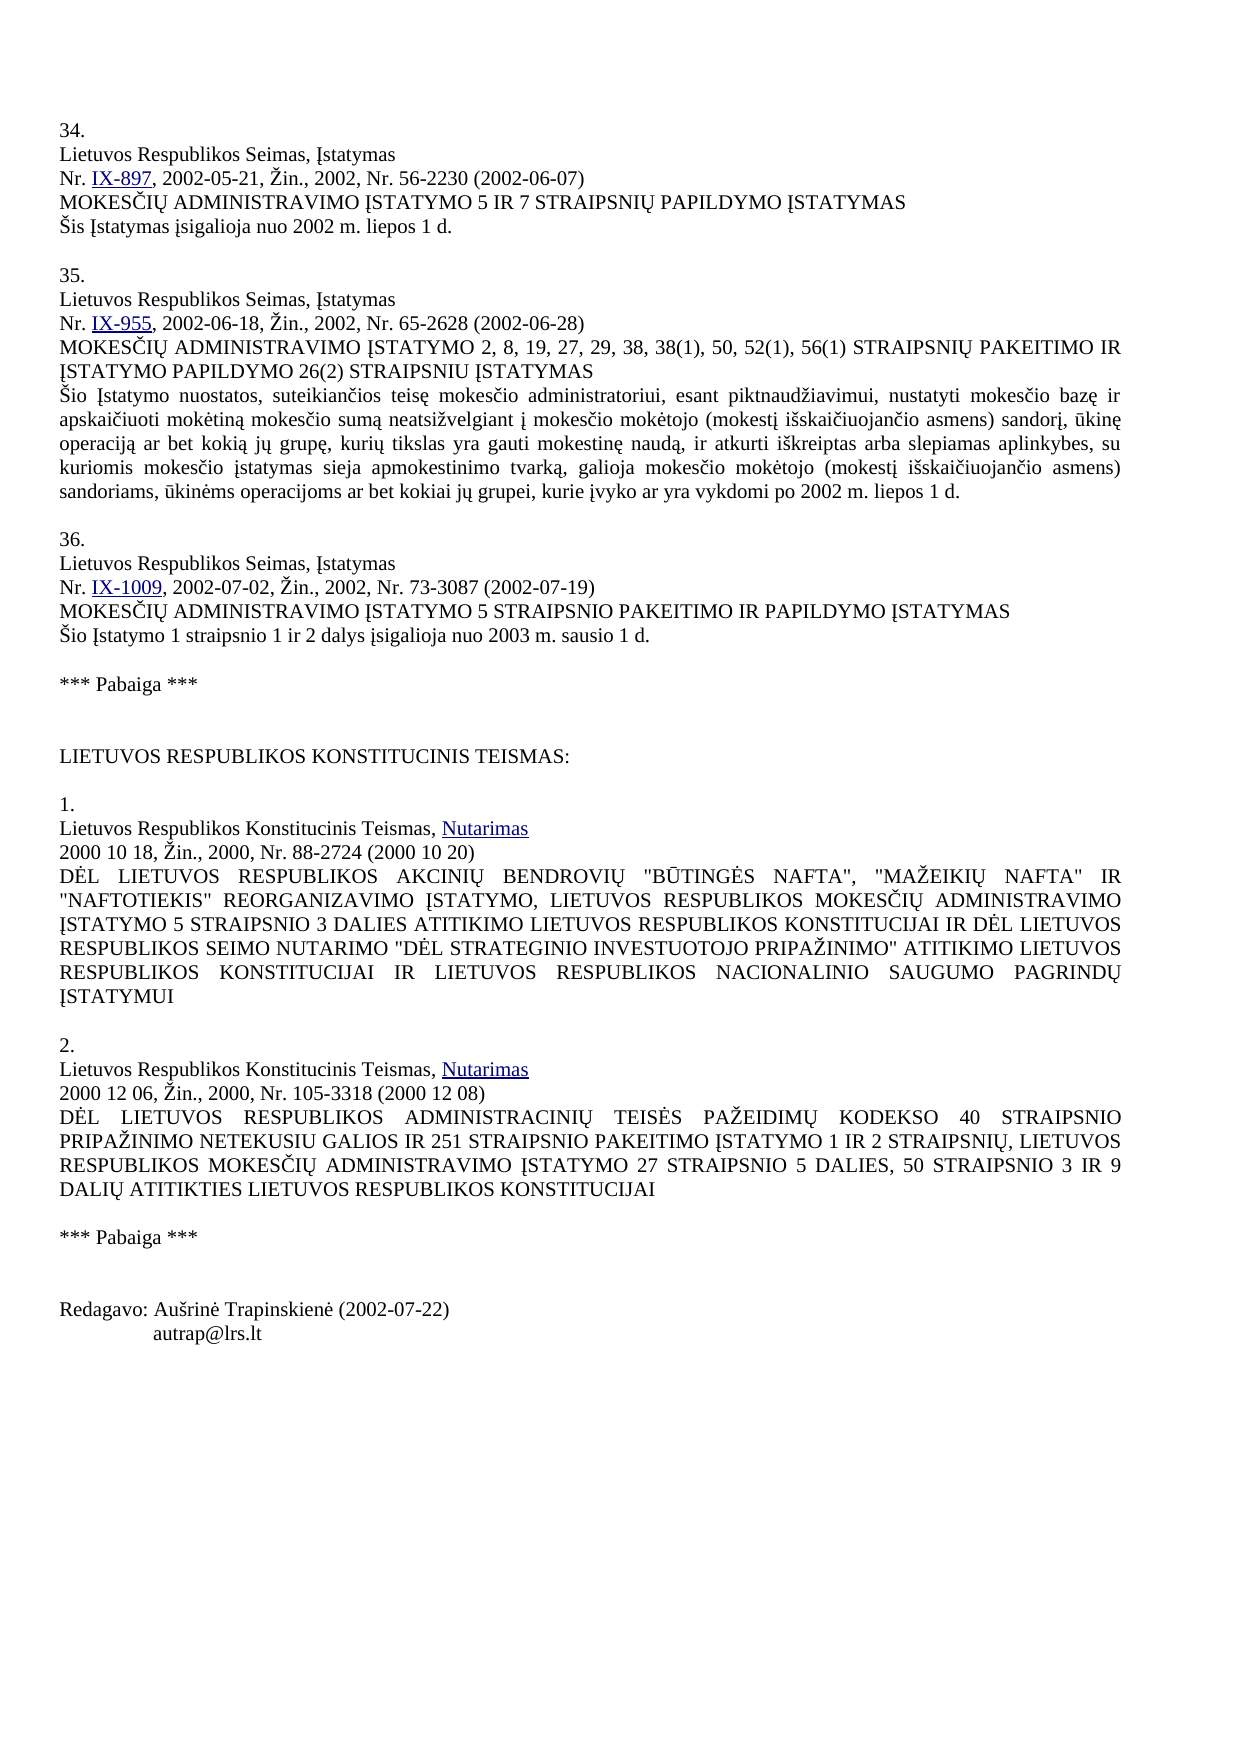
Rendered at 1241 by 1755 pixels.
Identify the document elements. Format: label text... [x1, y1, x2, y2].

text Lietuvos Respublikos Konstitucinis Teismas, Nutarimas [59, 816, 1122, 840]
text Lietuvos Respublikos Seimas, Įstatymas [59, 551, 1122, 575]
text Nr. IX-1009, 2002-07-02, Žin., 2002, Nr. 73-3087 (2002-07-19) [59, 575, 1122, 599]
text Šis Įstatymas įsigalioja nuo 2002 m. liepos 1 d. [59, 214, 1122, 238]
text Šio Įstatymo 1 straipsnio 1 ir 2 dalys įsigalioja nuo 2003 m. sausio 1 d. [59, 623, 1122, 647]
text 2000 12 06, Žin., 2000, Nr. 105-3318 (2000 12 08) [59, 1081, 1122, 1105]
text MOKESČIŲ ADMINISTRAVIMO ĮSTATYMO 2, 8, 19, 27, 29, 38, 38(1), 50, 52(1), 56(1) STRAIPSNIŲ PAKEITIMO IR ĮSTATYMO PAPILDYMO 26(2) STRAIPSNIU ĮSTATYMAS [59, 335, 1122, 383]
text DĖL LIETUVOS RESPUBLIKOS AKCINIŲ BENDROVIŲ "BŪTINGĖS NAFTA", "MAŽEIKIŲ NAFTA" IR "NAFTOTIEKIS" REORGANIZAVIMO ĮSTATYMO, LIETUVOS RESPUBLIKOS MOKESČIŲ ADMINISTRAVIMO ĮSTATYMO 5 STRAIPSNIO 3 DALIES ATITIKIMO LIETUVOS RESPUBLIKOS KONSTITUCIJAI IR DĖL LIETUVOS RESPUBLIKOS SEIMO NUTARIMO "DĖL STRATEGINIO INVESTUOTOJO PRIPAŽINIMO" ATITIKIMO LIETUVOS RESPUBLIKOS KONSTITUCIJAI IR LIETUVOS RESPUBLIKOS NACIONALINIO SAUGUMO PAGRINDŲ ĮSTATYMUI [59, 864, 1122, 1008]
text Redagavo: Aušrinė Trapinskienė (2002-07-22) [59, 1297, 1122, 1321]
text 34. [59, 118, 1122, 142]
text Nr. IX-955, 2002-06-18, Žin., 2002, Nr. 65-2628 (2002-06-28) [59, 311, 1122, 335]
text Šio Įstatymo nuostatos, suteikiančios teisę mokesčio administratoriui, esant piktnaudžiavimui, nustatyti mokesčio bazę ir apskaičiuoti mokėtiną mokesčio sumą neatsižvelgiant į mokesčio mokėtojo (mokestį išskaičiuojančio asmens) sandorį, ūkinę operaciją ar bet kokią jų grupę, kurių tikslas yra gauti mokestinę naudą, ir atkurti iškreiptas arba slepiamas aplinkybes, su kuriomis mokesčio įstatymas sieja apmokestinimo tvarką, galioja mokesčio mokėtojo (mokestį išskaičiuojančio asmens) sandoriams, ūkinėms operacijoms ar bet kokiai jų grupei, kurie įvyko ar yra vykdomi po 2002 m. liepos 1 d. [59, 383, 1122, 503]
text MOKESČIŲ ADMINISTRAVIMO ĮSTATYMO 5 IR 7 STRAIPSNIŲ PAPILDYMO ĮSTATYMAS [59, 190, 1122, 214]
text LIETUVOS RESPUBLIKOS KONSTITUCINIS TEISMAS: [59, 744, 1122, 768]
text autrap@lrs.lt [59, 1321, 1122, 1345]
text Lietuvos Respublikos Seimas, Įstatymas [59, 287, 1122, 311]
text 2. [59, 1032, 1122, 1057]
text *** Pabaiga *** [59, 1225, 1122, 1249]
text Lietuvos Respublikos Konstitucinis Teismas, Nutarimas [59, 1057, 1122, 1081]
text Nr. IX-897, 2002-05-21, Žin., 2002, Nr. 56-2230 (2002-06-07) [59, 166, 1122, 190]
text *** Pabaiga *** [59, 672, 1122, 696]
text Lietuvos Respublikos Seimas, Įstatymas [59, 142, 1122, 166]
text DĖL LIETUVOS RESPUBLIKOS ADMINISTRACINIŲ TEISĖS PAŽEIDIMŲ KODEKSO 40 STRAIPSNIO PRIPAŽINIMO NETEKUSIU GALIOS IR 251 STRAIPSNIO PAKEITIMO ĮSTATYMO 1 IR 2 STRAIPSNIŲ, LIETUVOS RESPUBLIKOS MOKESČIŲ ADMINISTRAVIMO ĮSTATYMO 27 STRAIPSNIO 5 DALIES, 50 STRAIPSNIO 3 IR 9 DALIŲ ATITIKTIES LIETUVOS RESPUBLIKOS KONSTITUCIJAI [59, 1105, 1122, 1201]
text 2000 10 18, Žin., 2000, Nr. 88-2724 (2000 10 20) [59, 840, 1122, 864]
text MOKESČIŲ ADMINISTRAVIMO ĮSTATYMO 5 STRAIPSNIO PAKEITIMO IR PAPILDYMO ĮSTATYMAS [59, 599, 1122, 623]
text 35. [59, 262, 1122, 287]
text 36. [59, 527, 1122, 551]
text 1. [59, 792, 1122, 816]
